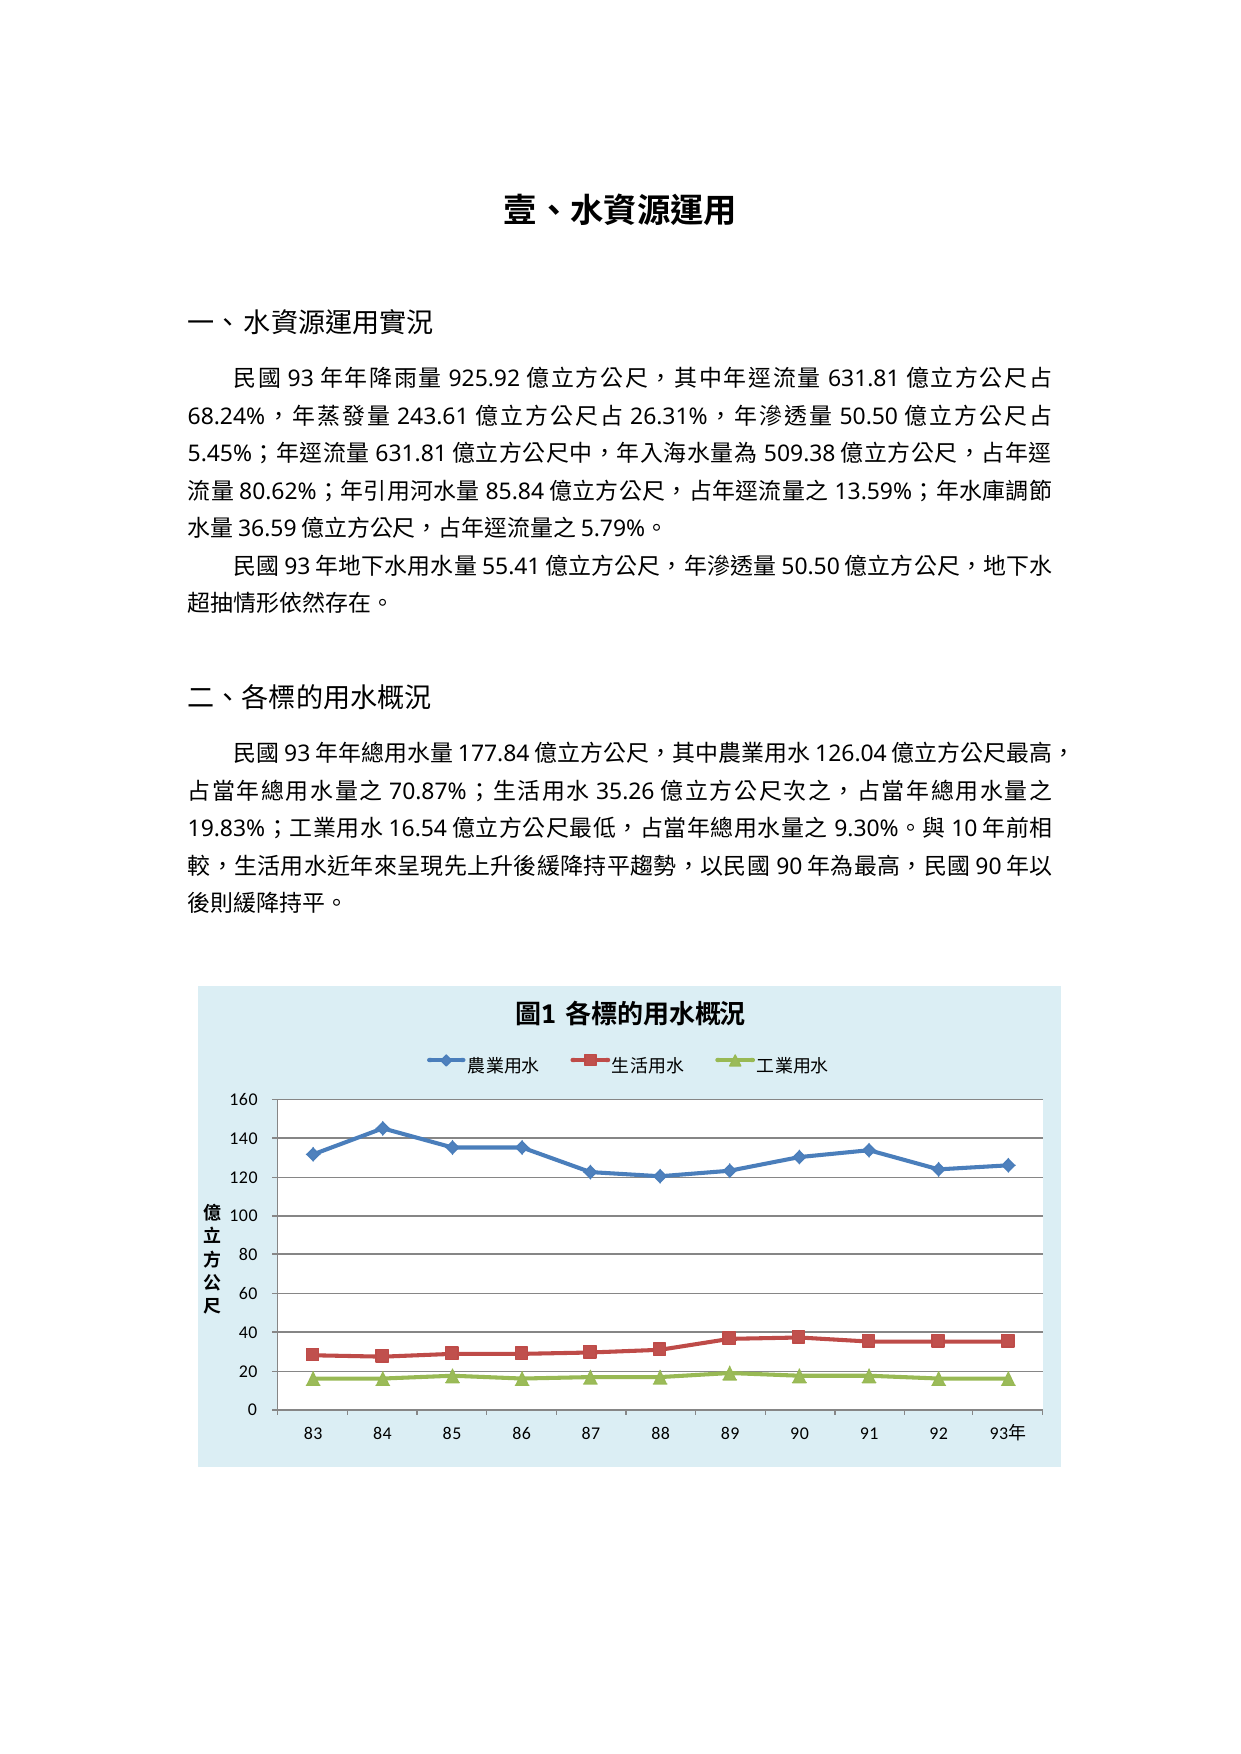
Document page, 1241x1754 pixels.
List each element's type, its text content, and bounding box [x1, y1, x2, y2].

text 二、各標的用水概況 [187, 652, 1053, 727]
text 民國93年地下水用水量55.41億立方公尺，年滲透量50.50億立方公尺，地下水超抽情形依然存在。 [187, 539, 1053, 614]
text 民國93年年降雨量925.92億立方公尺，其中年逕流量631.81億立方公尺占68.24%，年蒸發量243.61億立方公尺占26.31%，年滲透量50.50億立方公尺占5.45%；年逕流量631.81億立方公尺中，年入海水量為509.38億立方公尺，占年逕流量80.62%；年引用河水量85.84億立方公尺，占年逕流量之13.59%；年水庫調節水量36.59億立方公尺，占年逕流量之5.79%。 [187, 352, 1053, 539]
text 壹、水資源運用 [187, 164, 1053, 239]
list 水資源運用實況 [187, 277, 1053, 352]
text 民國93年年總用水量177.84億立方公尺，其中農業用水126.04億立方公尺最高，占當年總用水量之70.87%；生活用水35.26億立方公尺次之，占當年總用水量之19.83%；工業用水16.54億立方公尺最低，占當年總用水量之9.30%。與10年前相較，生活用水近年來呈現先上升後緩降持平趨勢，以民國90年為最高，民國90年以後則緩降持平。 [187, 727, 1053, 914]
